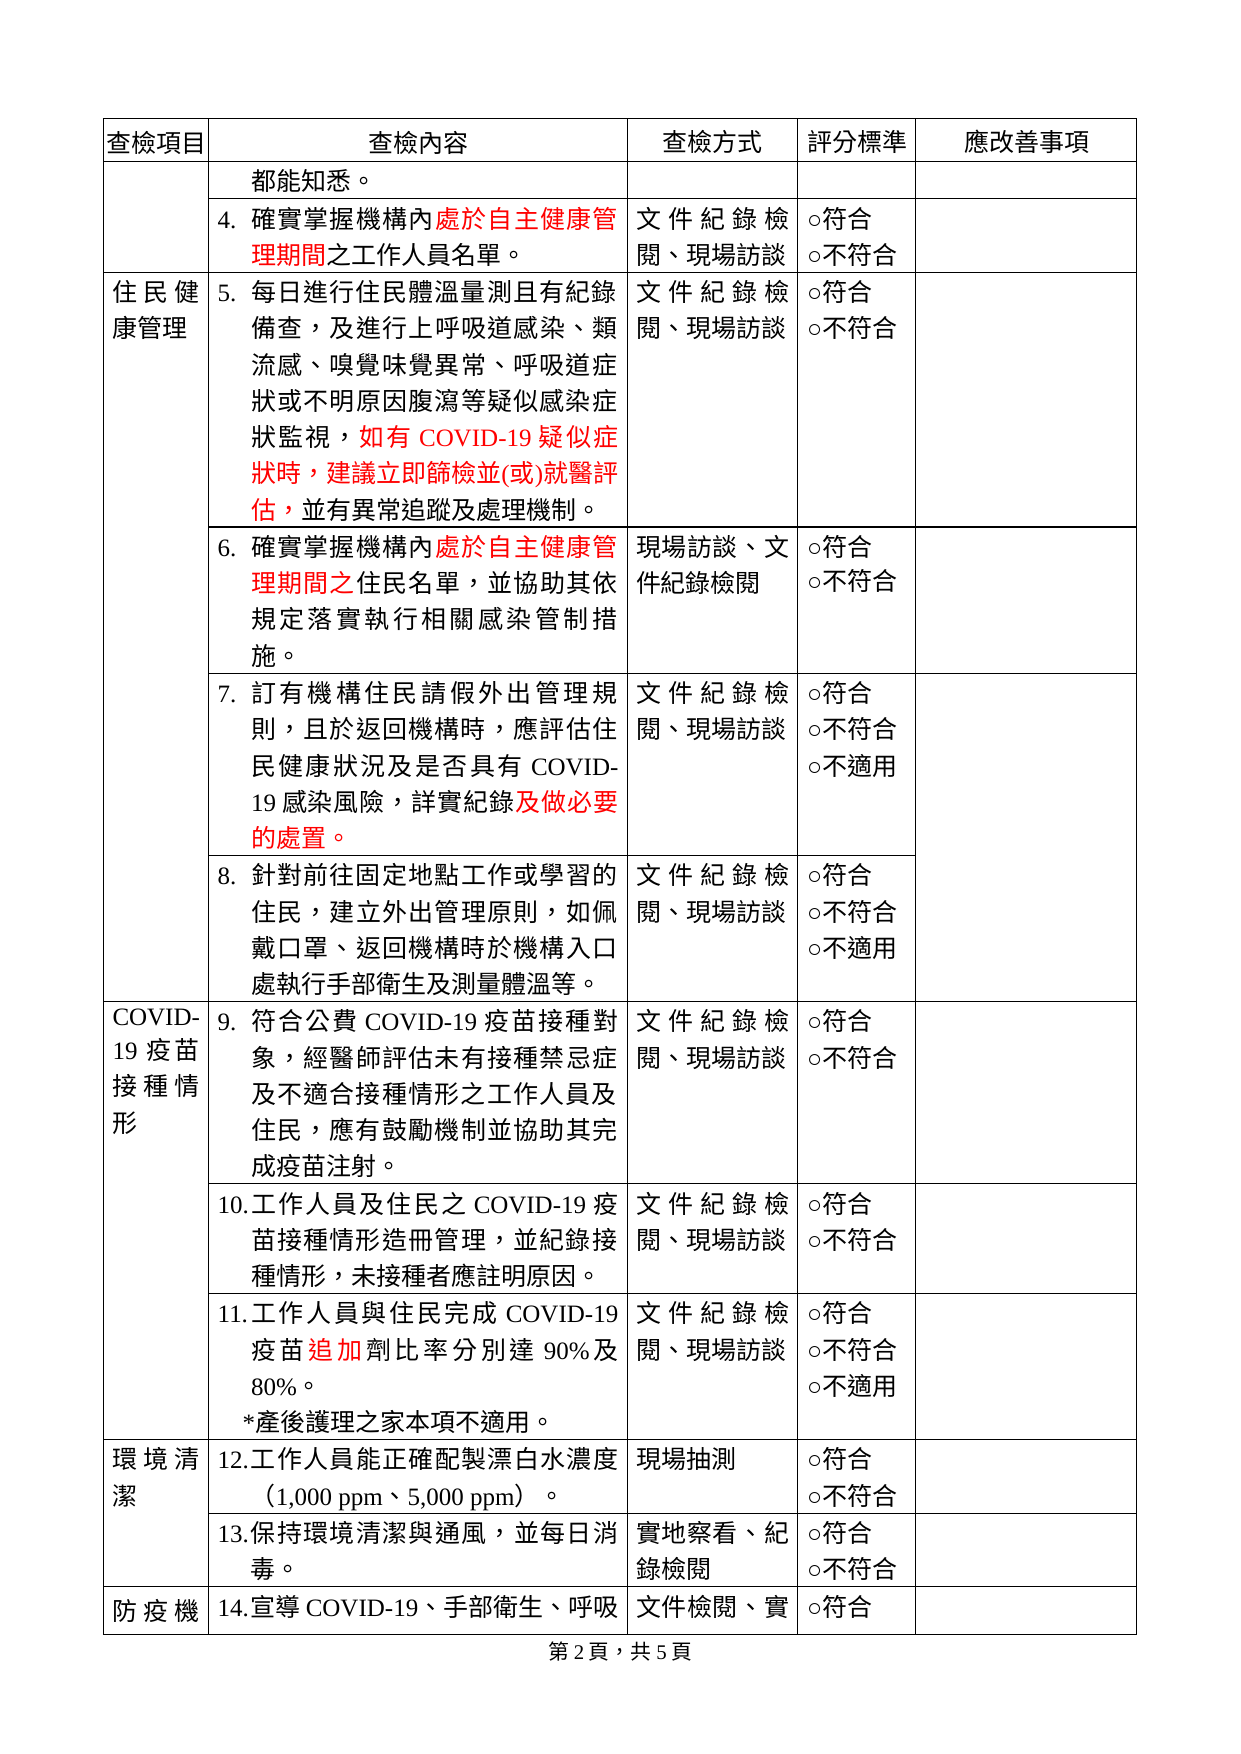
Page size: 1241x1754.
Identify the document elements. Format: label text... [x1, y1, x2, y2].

table_cell ○符合 ○不符合 [798, 1514, 915, 1586]
table_header 查檢項目 [104, 119, 208, 161]
table_header 應改善事項 [916, 119, 1136, 161]
table_header 查檢內容 [209, 119, 627, 161]
table_cell 文件紀錄檢閱、現場訪談 [628, 1184, 797, 1293]
table_cell ○符合 ○不符合 [798, 199, 915, 272]
table_cell 工作人員及住民之COVID-19疫苗接種情形造冊管理，並紀錄接種情形，未接種者應註明原因。 [209, 1184, 627, 1293]
table_cell [916, 1294, 1136, 1439]
table_cell 符合公費COVID-19疫苗接種對象，經醫師評估未有接種禁忌症及不適合接種情形之工作人員及住民，應有鼓勵機制並協助其完成疫苗注射。 [209, 1002, 627, 1183]
table_cell 環境清潔 [104, 1440, 208, 1586]
table_cell [916, 162, 1136, 198]
table_cell [916, 1514, 1136, 1586]
table_cell 防疫機 [104, 1587, 208, 1634]
table_cell 確實掌握機構內處於自主健康管理期間之住民名單，並協助其依規定落實執行相關感染管制措施。 [209, 528, 627, 672]
table_cell 住民健康管理 [104, 273, 208, 1001]
table_cell 文件紀錄檢閱、現場訪談 [628, 674, 797, 855]
table_cell [916, 273, 1136, 526]
table_cell ○符合 ○不符合 [798, 1184, 915, 1293]
table_cell [628, 162, 797, 198]
table_cell 宣導COVID-19、手部衛生、呼吸 [209, 1587, 627, 1634]
table_cell ○符合 ○不符合 [798, 528, 915, 672]
table_cell 保持環境清潔與通風，並每日消毒。 [209, 1514, 627, 1586]
table_cell [916, 1587, 1136, 1634]
table_cell ○符合 ○不符合 ○不適用 [798, 674, 915, 855]
table_cell ○符合 ○不符合 ○不適用 [798, 856, 915, 1001]
table_cell 文件紀錄檢閱、現場訪談 [628, 856, 797, 1001]
table_cell [916, 1440, 1136, 1512]
table_cell 文件紀錄檢閱、現場訪談 [628, 1002, 797, 1183]
table_cell COVID-19疫苗接種情形 [104, 1002, 208, 1439]
table_cell ○符合 [798, 1587, 915, 1634]
table_cell [916, 199, 1136, 272]
table_cell 現場抽測 [628, 1440, 797, 1512]
table_cell ○符合 ○不符合 [798, 1440, 915, 1512]
table_cell [916, 674, 1136, 1001]
table_cell [916, 1184, 1136, 1293]
table_cell 工作人員與住民完成COVID-19疫苗追加劑比率分別達90%及80%。 *產後護理之家本項不適用。 [209, 1294, 627, 1439]
table_cell 確實掌握機構內處於自主健康管理期間之工作人員名單。 [209, 199, 627, 272]
table_cell ○符合 ○不符合 [798, 1002, 915, 1183]
table_header 查檢方式 [628, 119, 797, 161]
table_cell 每日進行住民體溫量測且有紀錄備查，及進行上呼吸道感染、類流感、嗅覺味覺異常、呼吸道症狀或不明原因腹瀉等疑似感染症狀監視，如有COVID-19疑似症狀時，建議立即篩檢並(或)就醫評估，並有異常追蹤及處理機制。 [209, 273, 627, 526]
table_cell 文件紀錄檢閱、現場訪談 [628, 199, 797, 272]
table_cell ○符合 ○不符合 ○不適用 [798, 1294, 915, 1439]
table_cell [104, 162, 208, 272]
table_cell 都能知悉。 [209, 162, 627, 198]
table_cell 工作人員能正確配製漂白水濃度（1,000 ppm、5,000 ppm）。 [209, 1440, 627, 1512]
table_cell 文件紀錄檢閱、現場訪談 [628, 1294, 797, 1439]
table_cell ○符合 ○不符合 [798, 273, 915, 526]
table_cell [916, 528, 1136, 672]
table_cell 文件紀錄檢閱、現場訪談 [628, 273, 797, 526]
table_cell 現場訪談、文件紀錄檢閱 [628, 528, 797, 672]
table_cell 實地察看、紀錄檢閱 [628, 1514, 797, 1586]
table_cell [798, 162, 915, 198]
table_cell [916, 1002, 1136, 1183]
table_cell 訂有機構住民請假外出管理規則，且於返回機構時，應評估住民健康狀況及是否具有COVID-19感染風險，詳實紀錄及做必要的處置。 [209, 674, 627, 855]
table_header 評分標準 [798, 119, 915, 161]
table_cell 針對前往固定地點工作或學習的住民，建立外出管理原則，如佩戴口罩、返回機構時於機構入口處執行手部衛生及測量體溫等。 [209, 856, 627, 1001]
table_cell 文件檢閱、實 [628, 1587, 797, 1634]
